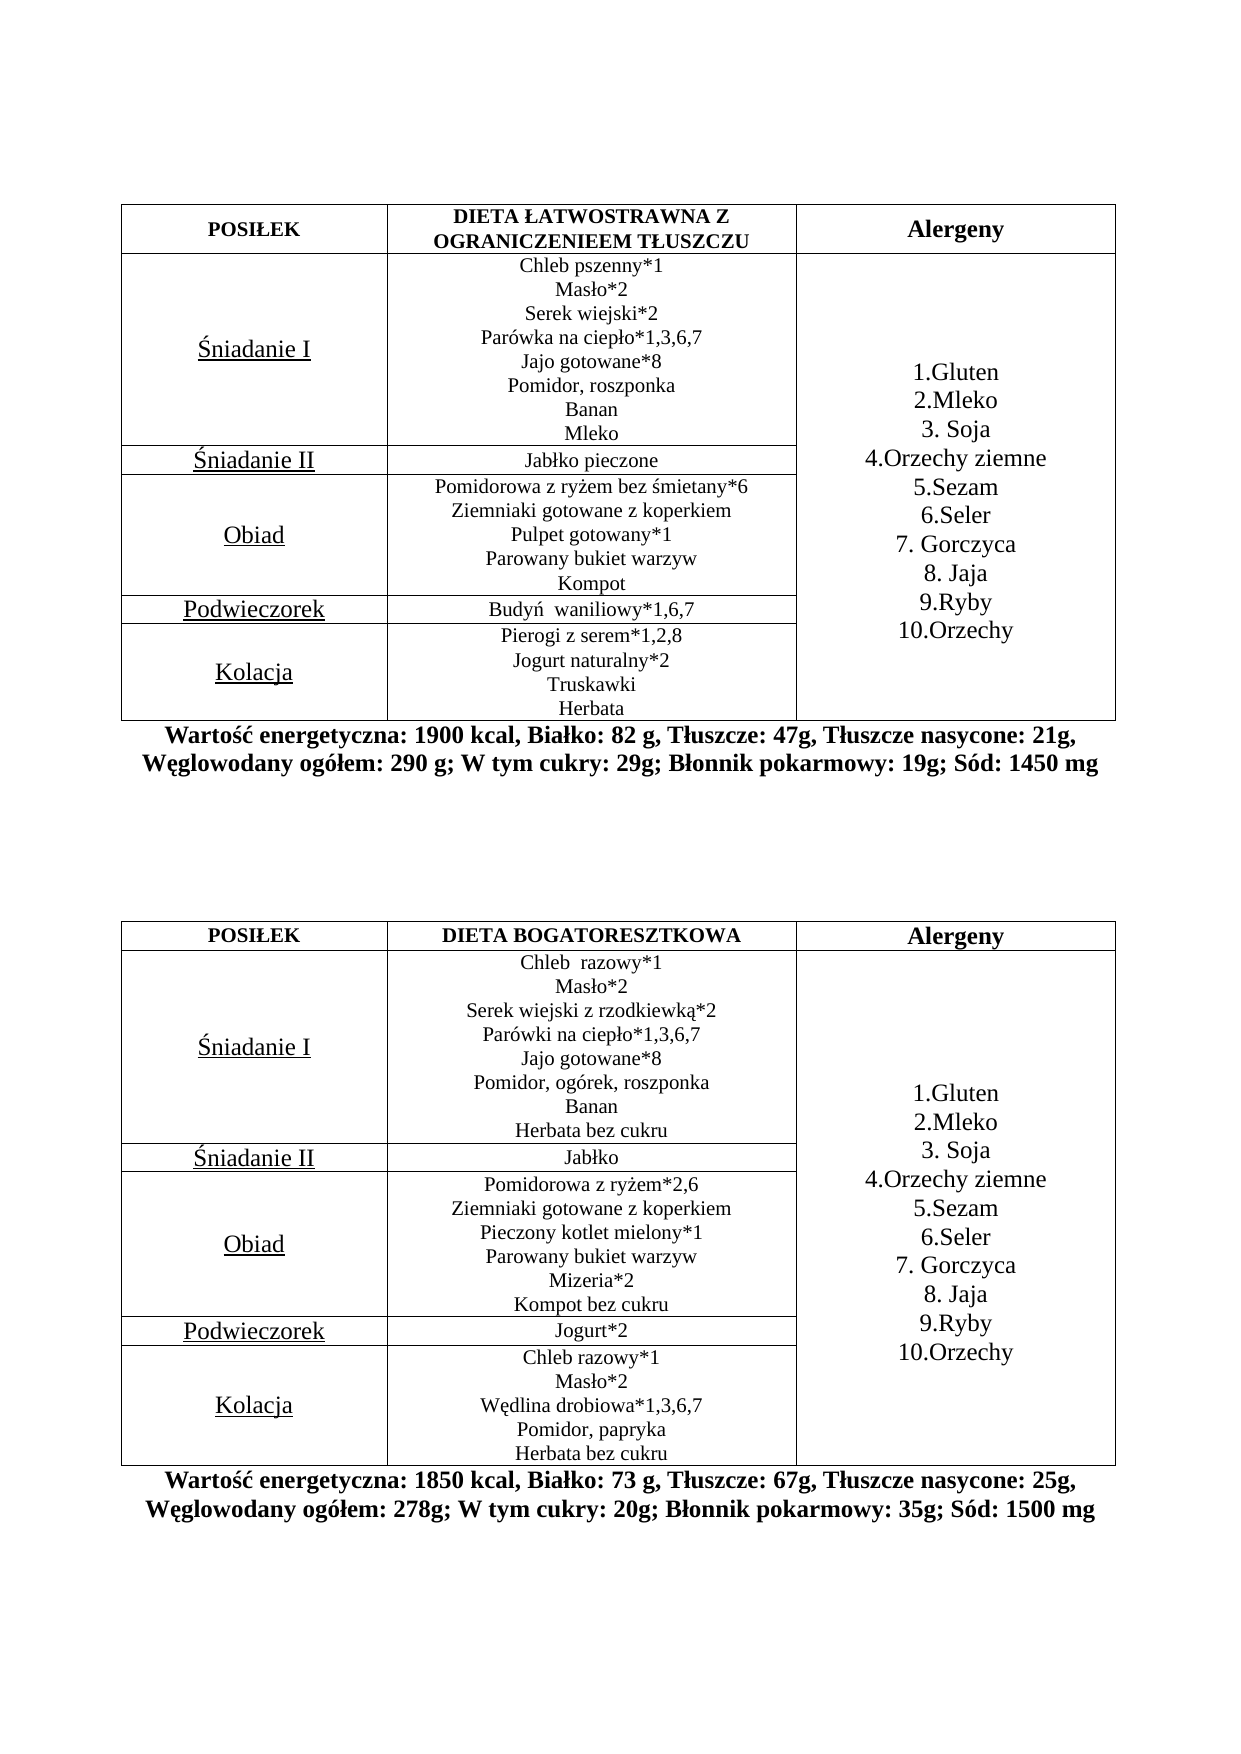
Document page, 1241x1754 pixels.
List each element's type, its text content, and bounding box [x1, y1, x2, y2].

table_cell Śniadanie II [122, 446, 387, 474]
table_cell Śniadanie I [122, 951, 387, 1142]
text Wartość energetyczna: 1900 kcal, Białko: 82 g, Tłuszcze: 47g, Tłuszcze nasycone: 21g, Węglowodany ogółem: 290 g; W tym cukry: 29g; Błonnik pokarmowy: 19g; Sód: 1450 mg [118, 720, 1122, 777]
table_cell Kolacja [122, 1346, 387, 1465]
table_cell Pierogi z serem*1,2,8 Jogurt naturalny*2 Truskawki Herbata [388, 624, 796, 720]
table_cell Pomidorowa z ryżem bez śmietany*6 Ziemniaki gotowane z koperkiem Pulpet gotowany*1 Parowany bukiet warzyw Kompot [388, 475, 796, 594]
table_cell Pomidorowa z ryżem*2,6 Ziemniaki gotowane z koperkiem Pieczony kotlet mielony*1 Parowany bukiet warzyw Mizeria*2 Kompot bez cukru [388, 1172, 796, 1316]
table_header POSIŁEK [122, 922, 387, 950]
table_header DIETA ŁATWOSTRAWNA Z OGRANICZENIEEM TŁUSZCZU [388, 205, 796, 253]
table_cell Podwieczorek [122, 1317, 387, 1345]
table_header Alergeny [797, 205, 1115, 253]
table_cell Chleb pszenny*1 Masło*2 Serek wiejski*2 Parówka na ciepło*1,3,6,7 Jajo gotowane*8 Pomidor, roszponka Banan Mleko [388, 254, 796, 445]
table_cell Jabłko [388, 1144, 796, 1171]
table_cell Chleb razowy*1 Masło*2 Wędlina drobiowa*1,3,6,7 Pomidor, papryka Herbata bez cukru [388, 1346, 796, 1465]
table_header POSIŁEK [122, 205, 387, 253]
table_cell Śniadanie II [122, 1144, 387, 1171]
table_cell Podwieczorek [122, 596, 387, 623]
table_cell Jabłko pieczone [388, 446, 796, 474]
table_cell Jogurt*2 [388, 1317, 796, 1345]
text Wartość energetyczna: 1850 kcal, Białko: 73 g, Tłuszcze: 67g, Tłuszcze nasycone: 25g, Węglowodany ogółem: 278g; W tym cukry: 20g; Błonnik pokarmowy: 35g; Sód: 1500 mg [118, 1465, 1122, 1523]
table_cell 1.Gluten 2.Mleko 3. Soja 4.Orzechy ziemne 5.Sezam 6.Seler 7. Gorczyca 8. Jaja 9.Ryby 10.Orzechy [797, 254, 1115, 720]
table_header DIETA BOGATORESZTKOWA [388, 922, 796, 950]
table_cell Obiad [122, 475, 387, 594]
table_cell Budyń waniliowy*1,6,7 [388, 596, 796, 623]
table_cell Chleb razowy*1 Masło*2 Serek wiejski z rzodkiewką*2 Parówki na ciepło*1,3,6,7 Jajo gotowane*8 Pomidor, ogórek, roszponka Banan Herbata bez cukru [388, 951, 796, 1142]
table_cell Kolacja [122, 624, 387, 720]
table_cell 1.Gluten 2.Mleko 3. Soja 4.Orzechy ziemne 5.Sezam 6.Seler 7. Gorczyca 8. Jaja 9.Ryby 10.Orzechy [797, 951, 1115, 1465]
table_header Alergeny [797, 922, 1115, 950]
table_cell Śniadanie I [122, 254, 387, 445]
table_cell Obiad [122, 1172, 387, 1316]
